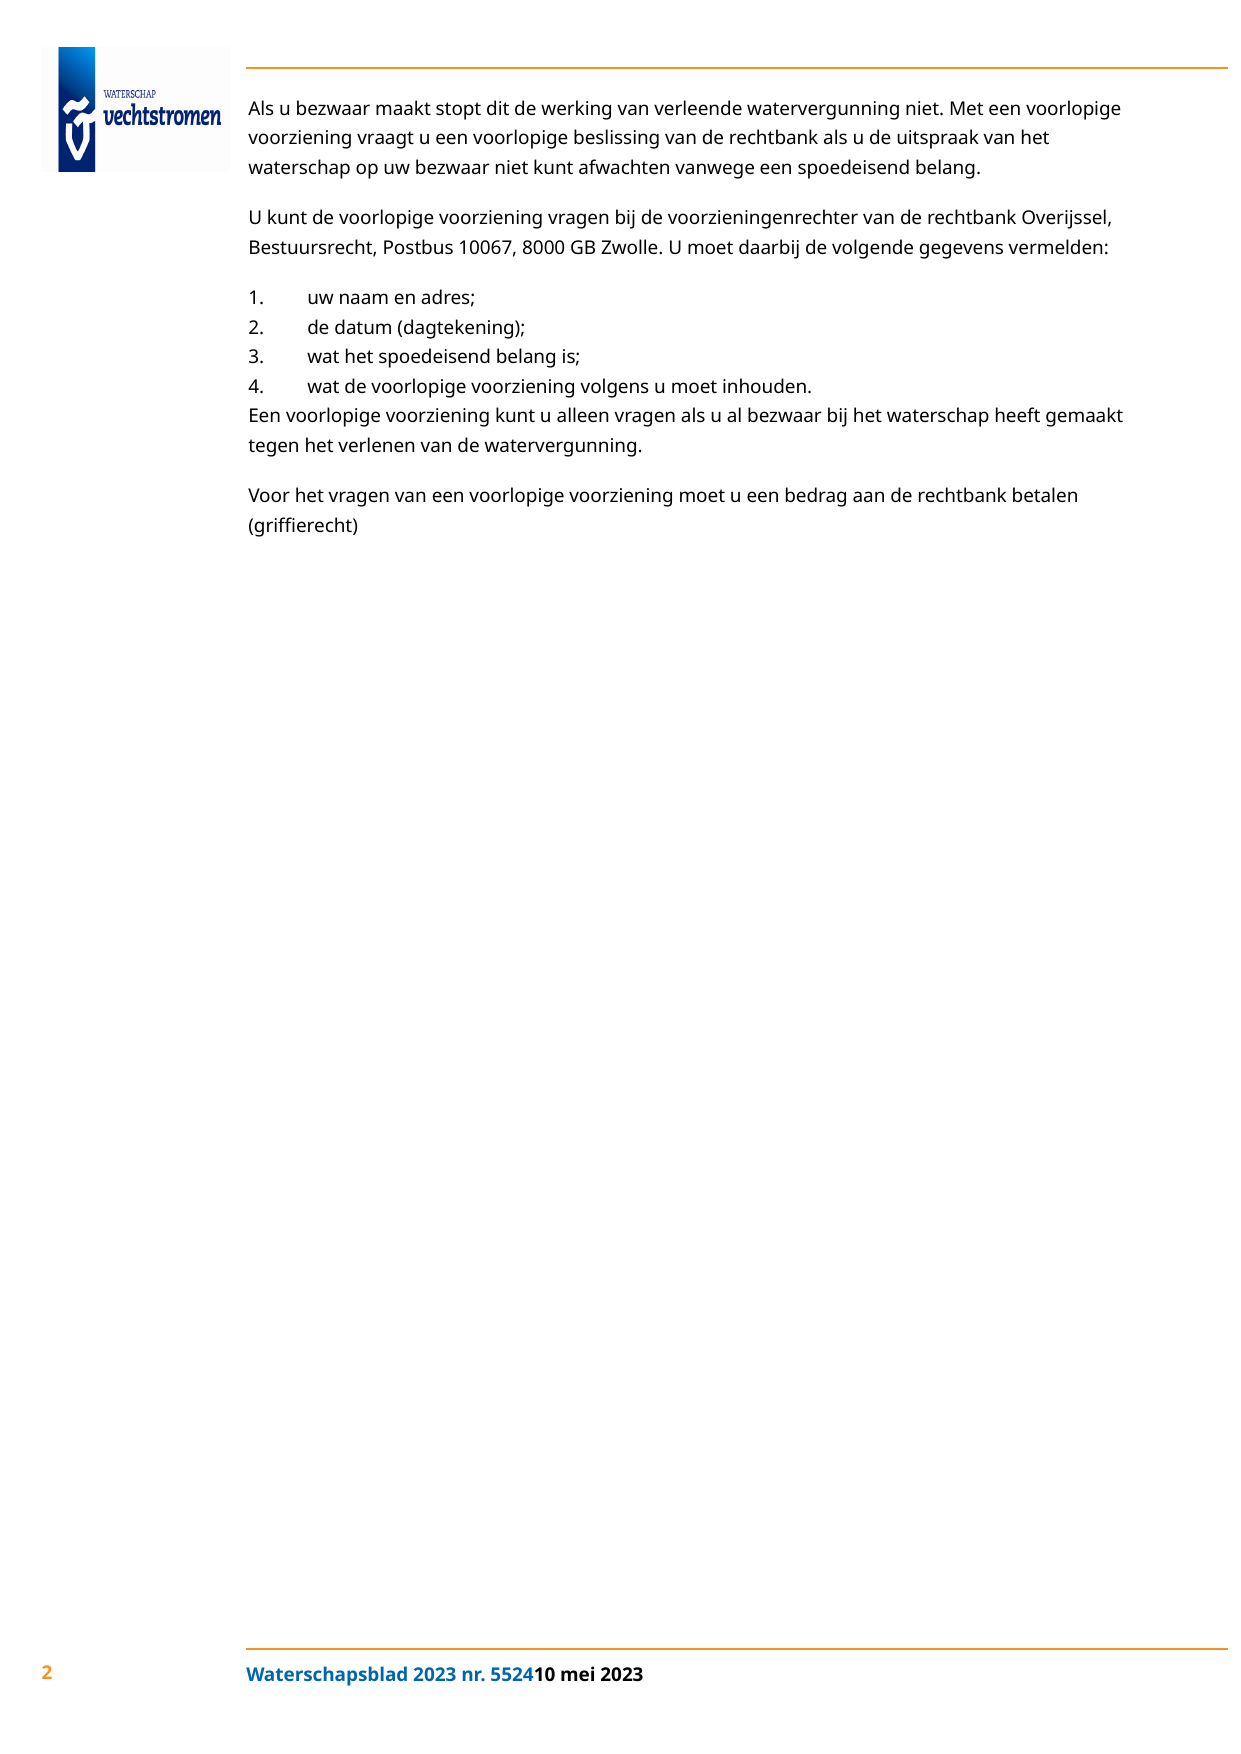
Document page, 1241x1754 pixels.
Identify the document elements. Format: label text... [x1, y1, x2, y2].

picture [41, 47, 231, 172]
text U kunt de voorlopige voorziening vragen bij de voorzieningenrechter van de rechtbank Overijssel, Bestuursrecht, Postbus 10067, 8000 GB Zwolle. U moet daarbij de volgende gegevens vermelden: [248, 204, 1152, 260]
text Een voorlopige voorziening kunt u alleen vragen als u al bezwaar bij het waterschap heeft gemaakt tegen het verlenen van de watervergunning. [248, 403, 1152, 458]
text Voor het vragen van een voorlopige voorziening moet u een bedrag aan de rechtbank betalen (griffierecht) [248, 483, 1152, 538]
list de datum (dagtekening); [248, 314, 1152, 340]
text Als u bezwaar maakt stopt dit de werking van verleende watervergunning niet. Met een voorlopige voorziening vraagt u een voorlopige beslissing van de rechtbank als u de uitspraak van het waterschap op uw bezwaar niet kunt afwachten vanwege een spoedeisend belang. [248, 95, 1152, 180]
list wat het spoedeisend belang is; [248, 343, 1152, 369]
list wat de voorlopige voorziening volgens u moet inhouden. [248, 373, 1152, 399]
list uw naam en adres; [248, 284, 1152, 310]
